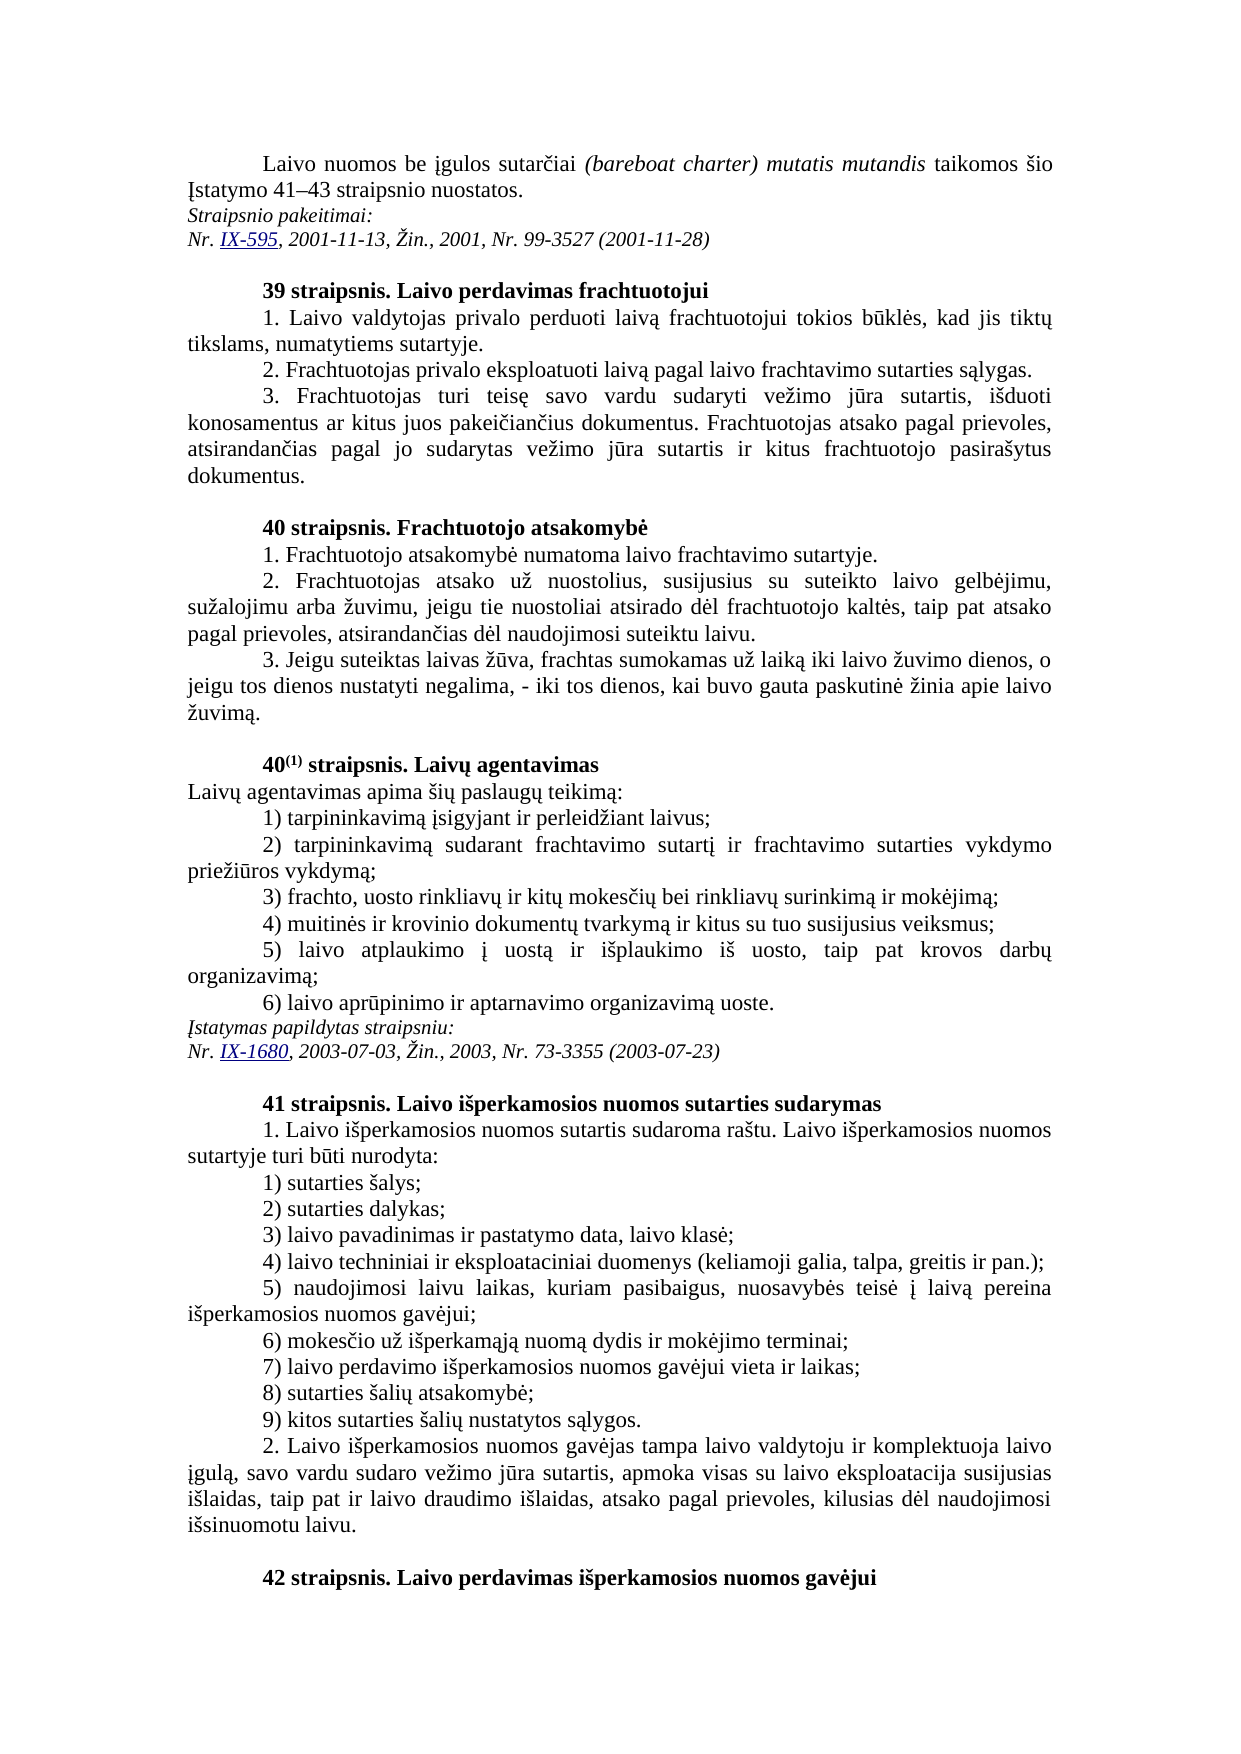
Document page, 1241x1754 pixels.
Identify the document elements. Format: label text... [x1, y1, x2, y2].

text 1. Laivo valdytojas privalo perduoti laivą frachtuotojui tokios būklės, kad jis tiktų tikslams, numatytiems sutartyje. [187, 303, 1053, 356]
text 4) muitinės ir krovinio dokumentų tvarkymą ir kitus su tuo susijusius veiksmus; [187, 910, 1053, 936]
text 1. Frachtuotojo atsakomybė numatoma laivo frachtavimo sutartyje. [187, 541, 1053, 567]
text 8) sutarties šalių atsakomybė; [187, 1379, 1053, 1406]
text 39 straipsnis. Laivo perdavimas frachtuotojui [187, 277, 1053, 303]
text 40(1) straipsnis. Laivų agentavimas [187, 752, 1053, 778]
text 41 straipsnis. Laivo išperkamosios nuomos sutarties sudarymas [187, 1089, 1053, 1116]
text 2) tarpininkavimą sudarant frachtavimo sutartį ir frachtavimo sutarties vykdymo priežiūros vykdymą; [187, 831, 1053, 883]
text 1) sutarties šalys; [187, 1169, 1053, 1195]
text 7) laivo perdavimo išperkamosios nuomos gavėjui vieta ir laikas; [187, 1353, 1053, 1379]
text 9) kitos sutarties šalių nustatytos sąlygos. [187, 1406, 1053, 1432]
text 3. Frachtuotojas turi teisę savo vardu sudaryti vežimo jūra sutartis, išduoti konosamentus ar kitus juos pakeičiančius dokumentus. Frachtuotojas atsako pagal prievoles, atsirandančias pagal jo sudarytas vežimo jūra sutartis ir kitus frachtuotojo pasirašytus dokumentus. [187, 383, 1053, 488]
text 5) laivo atplaukimo į uostą ir išplaukimo iš uosto, taip pat krovos darbų organizavimą; [187, 936, 1053, 989]
text 3) frachto, uosto rinkliavų ir kitų mokesčių bei rinkliavų surinkimą ir mokėjimą; [187, 883, 1053, 910]
text 42 straipsnis. Laivo perdavimas išperkamosios nuomos gavėjui [187, 1564, 1053, 1590]
text 1. Laivo išperkamosios nuomos sutartis sudaroma raštu. Laivo išperkamosios nuomos sutartyje turi būti nurodyta: [187, 1116, 1053, 1169]
text 4) laivo techniniai ir eksploataciniai duomenys (keliamoji galia, talpa, greitis ir pan.); [187, 1248, 1053, 1274]
text Straipsnio pakeitimai: [187, 203, 1053, 227]
text Laivo nuomos be įgulos sutarčiai (bareboat charter) mutatis mutandis taikomos šio Įstatymo 41–43 straipsnio nuostatos. [187, 150, 1053, 203]
text 40 straipsnis. Frachtuotojo atsakomybė [187, 514, 1053, 541]
text Nr. IX-1680, 2003-07-03, Žin., 2003, Nr. 73-3355 (2003-07-23) [187, 1039, 1053, 1063]
text 6) laivo aprūpinimo ir aptarnavimo organizavimą uoste. [187, 989, 1053, 1015]
text Nr. IX-595, 2001-11-13, Žin., 2001, Nr. 99-3527 (2001-11-28) [187, 227, 1053, 251]
text 1) tarpininkavimą įsigyjant ir perleidžiant laivus; [187, 804, 1053, 831]
text 3. Jeigu suteiktas laivas žūva, frachtas sumokamas už laiką iki laivo žuvimo dienos, o jeigu tos dienos nustatyti negalima, - iki tos dienos, kai buvo gauta paskutinė žinia apie laivo žuvimą. [187, 646, 1053, 725]
text 5) naudojimosi laivu laikas, kuriam pasibaigus, nuosavybės teisė į laivą pereina išperkamosios nuomos gavėjui; [187, 1274, 1053, 1327]
text 3) laivo pavadinimas ir pastatymo data, laivo klasė; [187, 1221, 1053, 1248]
text 2. Laivo išperkamosios nuomos gavėjas tampa laivo valdytoju ir komplektuoja laivo įgulą, savo vardu sudaro vežimo jūra sutartis, apmoka visas su laivo eksploatacija susijusias išlaidas, taip pat ir laivo draudimo išlaidas, atsako pagal prievoles, kilusias dėl naudojimosi išsinuomotu laivu. [187, 1432, 1053, 1538]
text Įstatymas papildytas straipsniu: [187, 1015, 1053, 1039]
text 2) sutarties dalykas; [187, 1195, 1053, 1221]
text 2. Frachtuotojas atsako už nuostolius, susijusius su suteikto laivo gelbėjimu, sužalojimu arba žuvimu, jeigu tie nuostoliai atsirado dėl frachtuotojo kaltės, taip pat atsako pagal prievoles, atsirandančias dėl naudojimosi suteiktu laivu. [187, 567, 1053, 646]
text Laivų agentavimas apima šių paslaugų teikimą: [187, 778, 1053, 804]
text 2. Frachtuotojas privalo eksploatuoti laivą pagal laivo frachtavimo sutarties sąlygas. [187, 356, 1053, 383]
text 6) mokesčio už išperkamąją nuomą dydis ir mokėjimo terminai; [187, 1327, 1053, 1353]
